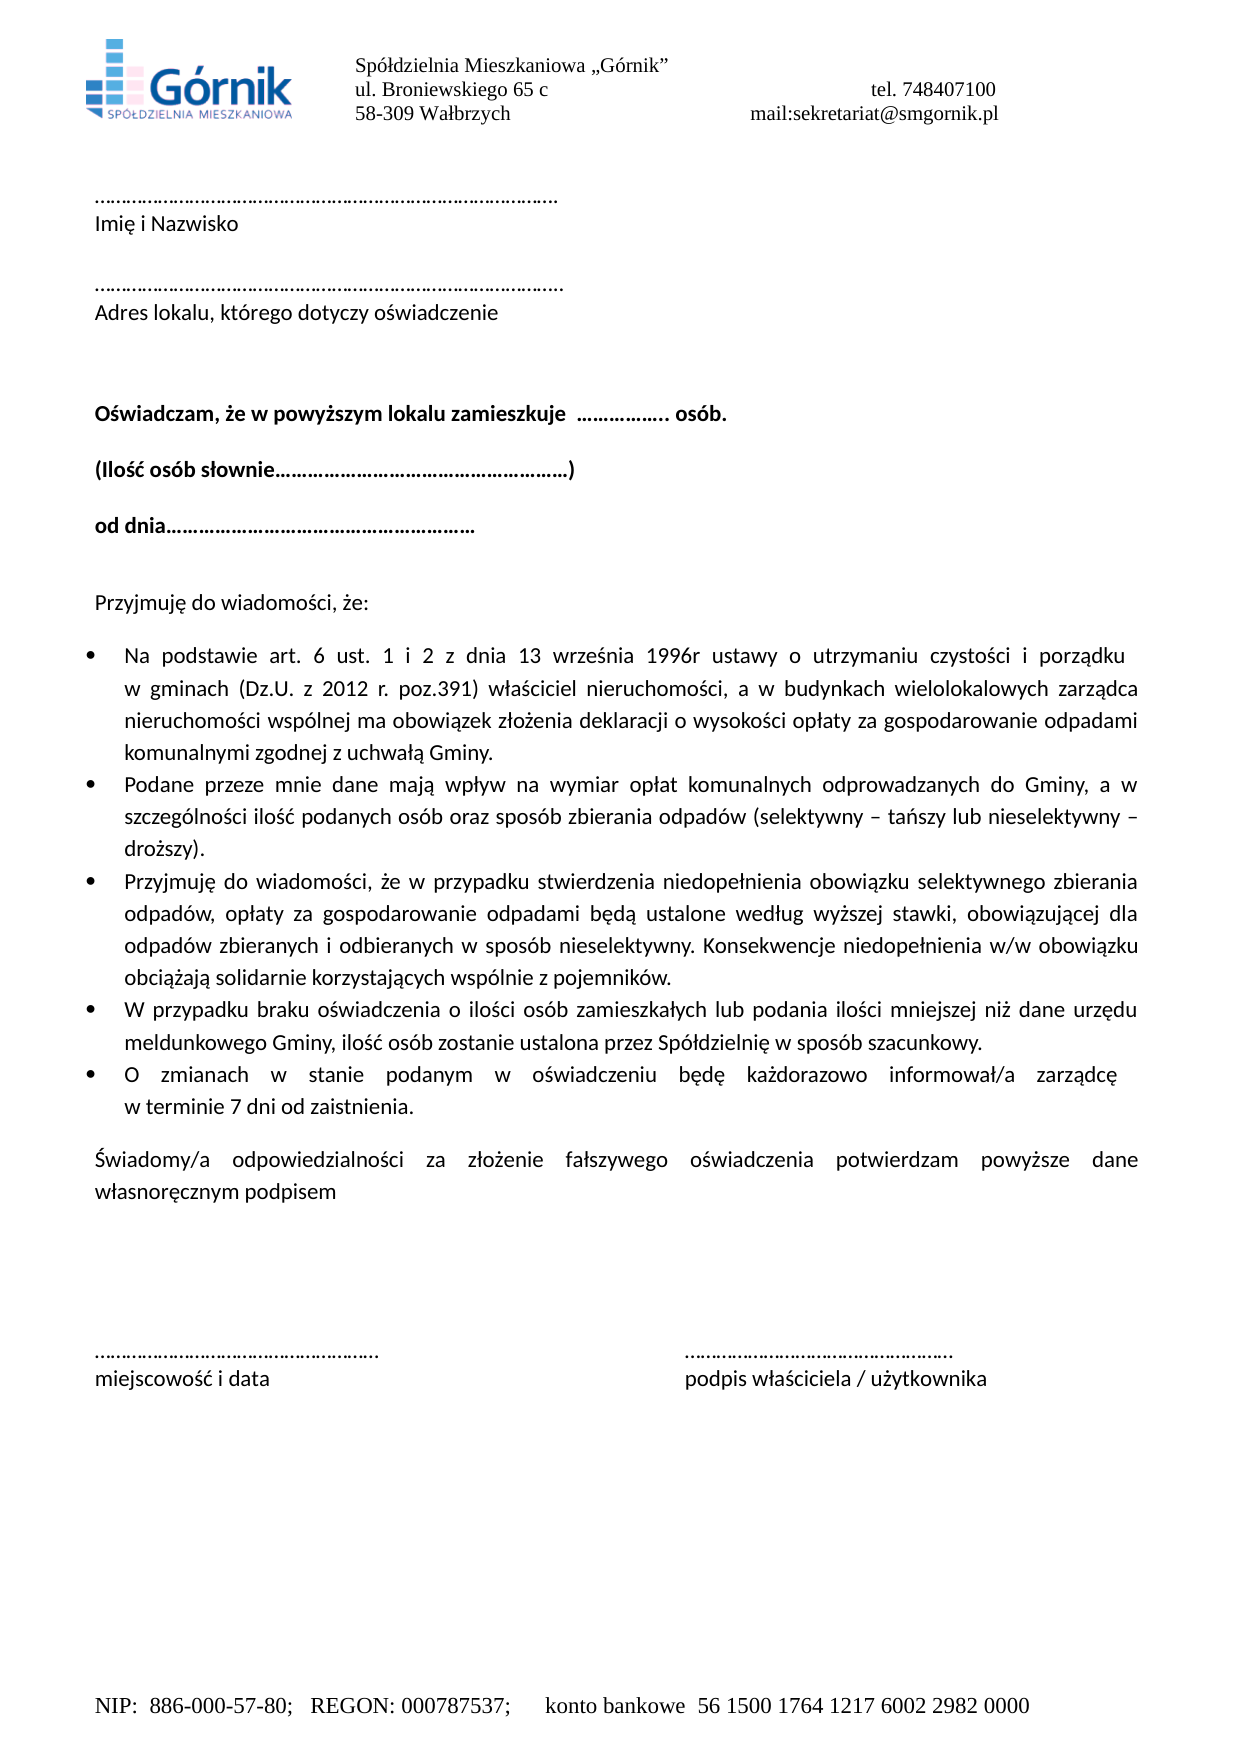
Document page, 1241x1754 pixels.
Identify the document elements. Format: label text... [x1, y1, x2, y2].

text ……………………………………………… …………………………………………… [94, 1336, 1140, 1364]
text Adres lokalu, którego dotyczy oświadczenie [94, 298, 1140, 326]
list W przypadku braku oświadczenia o ilości osób zamieszkałych lub podania ilości mniejszej niż dane urzędu meldunkowego Gminy, ilość osób zostanie ustalona przez Spółdzielnię w sposób szacunkowy. [87, 996, 1140, 1056]
text Oświadczam, że w powyższym lokalu zamieszkuje …………….. osób. (Ilość osób słownie………………………………………………) od dnia………………………………………………… [94, 399, 1140, 539]
text Przyjmuję do wiadomości, że: [94, 588, 1140, 616]
text …………………………………………………………………………….. [94, 269, 1140, 298]
list Przyjmuję do wiadomości, że w przypadku stwierdzenia niedopełnienia obowiązku selektywnego zbierania odpadów, opłaty za gospodarowanie odpadami będą ustalone według wyższej stawki, obowiązującej dla odpadów zbieranych i odbieranych w sposób nieselektywny. Konsekwencje niedopełnienia w/w obowiązku obciążają solidarnie korzystających wspólnie z pojemników. [87, 867, 1140, 991]
list O zmianach w stanie podanym w oświadczeniu będę każdorazowo informował/a zarządcę w terminie 7 dni od zaistnienia. [87, 1060, 1140, 1120]
text Imię i Nazwisko [94, 209, 1140, 237]
picture [86, 39, 292, 119]
text miejscowość i data podpis właściciela / użytkownika [94, 1364, 1140, 1392]
list Na podstawie art. 6 ust. 1 i 2 z dnia 13 września 1996r ustawy o utrzymaniu czystości i porządku w gminach (Dz.U. z 2012 r. poz.391) właściciel nieruchomości, a w budynkach wielolokalowych zarządca nieruchomości wspólnej ma obowiązek złożenia deklaracji o wysokości opłaty za gospodarowanie odpadami komunalnymi zgodnej z uchwałą Gminy. [87, 641, 1140, 766]
list Podane przeze mnie dane mają wpływ na wymiar opłat komunalnych odprowadzanych do Gminy, a w szczególności ilość podanych osób oraz sposób zbierania odpadów (selektywny – tańszy lub nieselektywny – droższy). [87, 770, 1140, 863]
text ……………………………………………………………………………. [94, 181, 1140, 209]
text Świadomy/a odpowiedzialności za złożenie fałszywego oświadczenia potwierdzam powyższe dane własnoręcznym podpisem [94, 1145, 1140, 1205]
